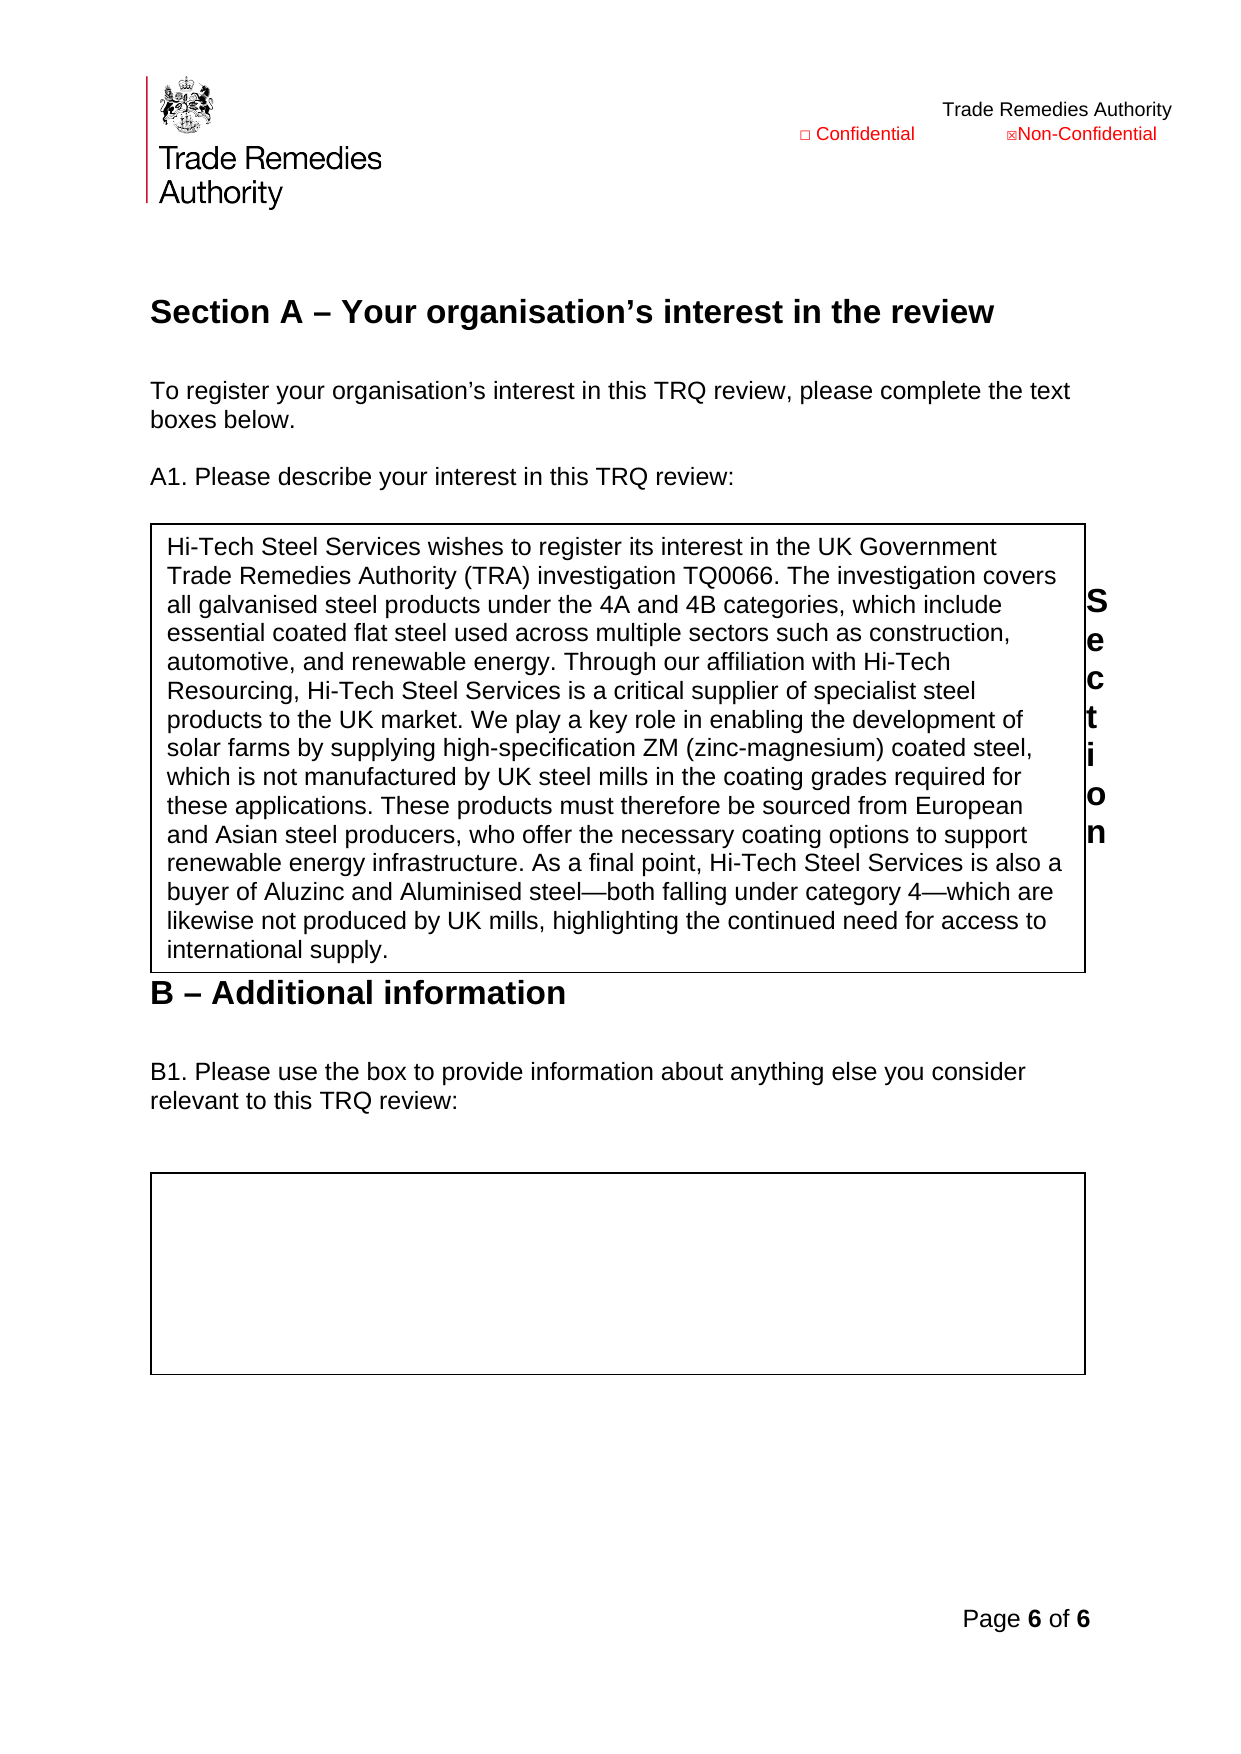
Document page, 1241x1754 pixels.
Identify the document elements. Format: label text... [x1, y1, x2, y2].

text A1. Please describe your interest in this TRQ review: [150, 462, 1090, 491]
subtitle Section B – Additional information [150, 713, 1090, 1012]
text To register your organisation’s interest in this TRQ review, please complete the text boxes below. [150, 376, 1090, 433]
text B1. Please use the box to provide information about anything else you consider relevant to this TRQ review: [150, 1057, 1090, 1114]
subtitle Section A – Your organisation’s interest in the review [150, 292, 1090, 331]
text Hi-Tech Steel Services wishes to register its interest in the UK Government Trade Remedies Authority (TRA) investigation TQ0066. The investigation covers all galvanised steel products under the 4A and 4B categories, which include essential coated flat steel used across multiple sectors such as construction, automotive, and renewable energy. Through our affiliation with Hi-Tech Resourcing, Hi-Tech Steel Services is a critical supplier of specialist steel products to the UK market. We play a key role in enabling the development of solar farms by supplying high-specification ZM (zinc-magnesium) coated steel, which is not manufactured by UK steel mills in the coating grades required for these applications. These products must therefore be sourced from European and Asian steel producers, who offer the necessary coating options to support renewable energy infrastructure. As a final point, Hi-Tech Steel Services is also a buyer of Aluzinc and Aluminised steel—both falling under category 4—which are likewise not produced by UK mills, highlighting the continued need for access to international supply. [167, 532, 1069, 963]
